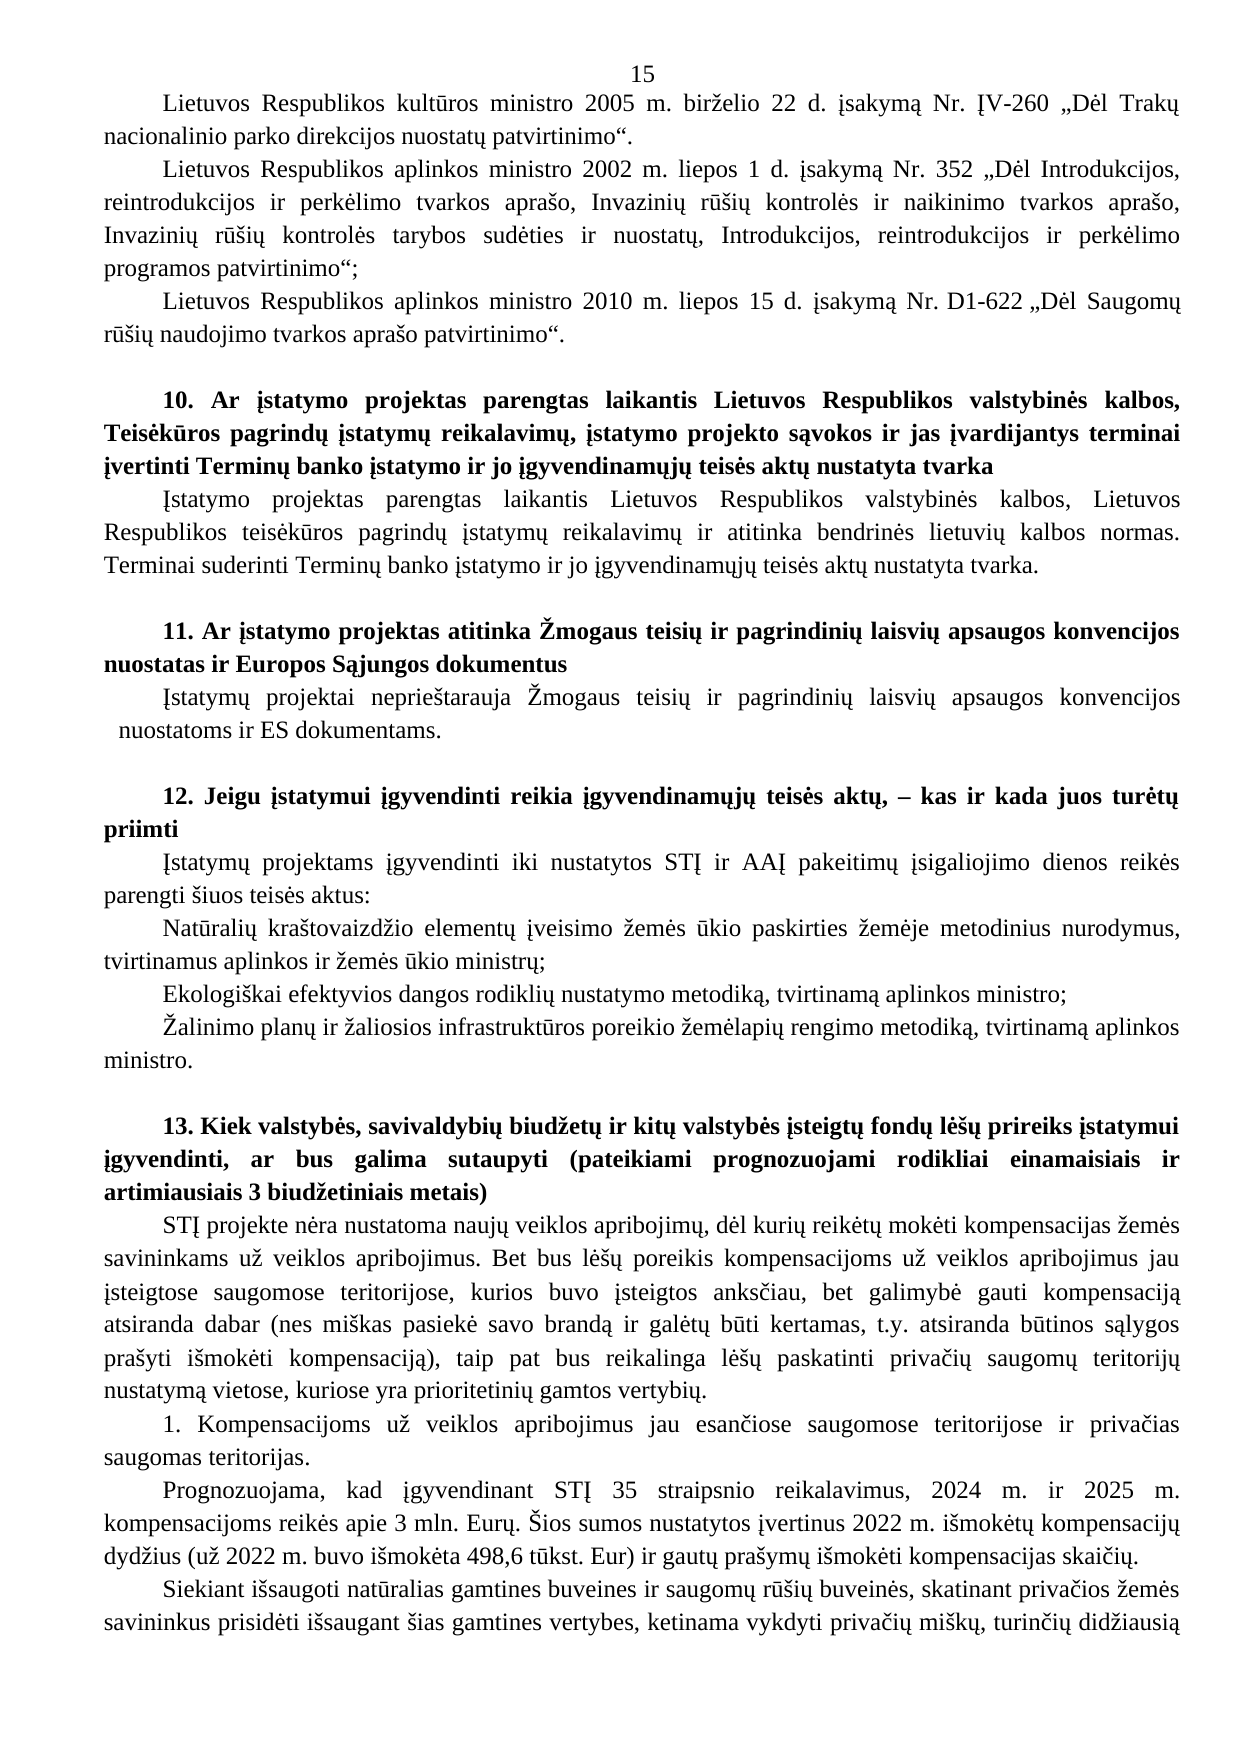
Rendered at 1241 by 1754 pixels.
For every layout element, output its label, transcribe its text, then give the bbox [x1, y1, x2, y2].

text STĮ projekte nėra nustatoma naujų veiklos apribojimų, dėl kurių reikėtų mokėti kompensacijas žemės savininkams už veiklos apribojimus. Bet bus lėšų poreikis kompensacijoms už veiklos apribojimus jau įsteigtose saugomose teritorijose, kurios buvo įsteigtos anksčiau, bet galimybė gauti kompensaciją atsiranda dabar (nes miškas pasiekė savo brandą ir galėtų būti kertamas, t.y. atsiranda būtinos sąlygos prašyti išmokėti kompensaciją), taip pat bus reikalinga lėšų paskatinti privačių saugomų teritorijų nustatymą vietose, kuriose yra prioritetinių gamtos vertybių. [103, 1211, 1181, 1404]
text Natūralių kraštovaizdžio elementų įveisimo žemės ūkio paskirties žemėje metodinius nurodymus, tvirtinamus aplinkos ir žemės ūkio ministrų; [103, 913, 1181, 975]
text Lietuvos Respublikos aplinkos ministro 2002 m. liepos 1 d. įsakymą Nr. 352 „Dėl Introdukcijos, reintrodukcijos ir perkėlimo tvarkos aprašo, Invazinių rūšių kontrolės ir naikinimo tvarkos aprašo, Invazinių rūšių kontrolės tarybos sudėties ir nuostatų, Introdukcijos, reintrodukcijos ir perkėlimo programos patvirtinimo“; [103, 154, 1181, 282]
text Lietuvos Respublikos kultūros ministro 2005 m. birželio 22 d. įsakymą Nr. ĮV-260 „Dėl Trakų nacionalinio parko direkcijos nuostatų patvirtinimo“. [103, 88, 1181, 149]
text Įstatymų projektai neprieštarauja Žmogaus teisių ir pagrindinių laisvių apsaugos konvencijos nuostatoms ir ES dokumentams. [118, 682, 1181, 744]
text Prognozuojama, kad įgyvendinant STĮ 35 straipsnio reikalavimus, 2024 m. ir 2025 m. kompensacijoms reikės apie 3 mln. Eurų. Šios sumos nustatytos įvertinus 2022 m. išmokėtų kompensacijų dydžius (už 2022 m. buvo išmokėta 498,6 tūkst. Eur) ir gautų prašymų išmokėti kompensacijas skaičių. [103, 1475, 1181, 1569]
text Įstatymo projektas parengtas laikantis Lietuvos Respublikos valstybinės kalbos, Lietuvos Respublikos teisėkūros pagrindų įstatymų reikalavimų ir atitinka bendrinės lietuvių kalbos normas. Terminai suderinti Terminų banko įstatymo ir jo įgyvendinamųjų teisės aktų nustatyta tvarka. [103, 484, 1181, 579]
text 1. Kompensacijoms už veiklos apribojimus jau esančiose saugomose teritorijose ir privačias saugomas teritorijas. [103, 1409, 1181, 1470]
text Ekologiškai efektyvios dangos rodiklių nustatymo metodiką, tvirtinamą aplinkos ministro; [103, 979, 1181, 1008]
text 11. Ar įstatymo projektas atitinka Žmogaus teisių ir pagrindinių laisvių apsaugos konvencijos nuostatas ir Europos Sąjungos dokumentus [103, 616, 1181, 678]
text 13. Kiek valstybės, savivaldybių biudžetų ir kitų valstybės įsteigtų fondų lėšų prireiks įstatymui įgyvendinti, ar bus galima sutaupyti (pateikiami prognozuojami rodikliai einamaisiais ir artimiausiais 3 biudžetiniais metais) [103, 1111, 1181, 1206]
text Įstatymų projektams įgyvendinti iki nustatytos STĮ ir AAĮ pakeitimų įsigaliojimo dienos reikės parengti šiuos teisės aktus: [103, 847, 1181, 909]
text Siekiant išsaugoti natūralias gamtines buveines ir saugomų rūšių buveinės, skatinant privačios žemės savininkus prisidėti išsaugant šias gamtines vertybes, ketinama vykdyti privačių miškų, turinčių didžiausią [103, 1574, 1181, 1636]
text 10. Ar įstatymo projektas parengtas laikantis Lietuvos Respublikos valstybinės kalbos, Teisėkūros pagrindų įstatymų reikalavimų, įstatymo projekto sąvokos ir jas įvardijantys terminai įvertinti Terminų banko įstatymo ir jo įgyvendinamųjų teisės aktų nustatyta tvarka [103, 385, 1181, 480]
text Lietuvos Respublikos aplinkos ministro 2010 m. liepos 15 d. įsakymą Nr. D1-622 „Dėl Saugomų rūšių naudojimo tvarkos aprašo patvirtinimo“. [103, 286, 1181, 348]
text Žalinimo planų ir žaliosios infrastruktūros poreikio žemėlapių rengimo metodiką, tvirtinamą aplinkos ministro. [103, 1012, 1181, 1074]
text 12. Jeigu įstatymui įgyvendinti reikia įgyvendinamųjų teisės aktų, – kas ir kada juos turėtų priimti [103, 781, 1181, 843]
